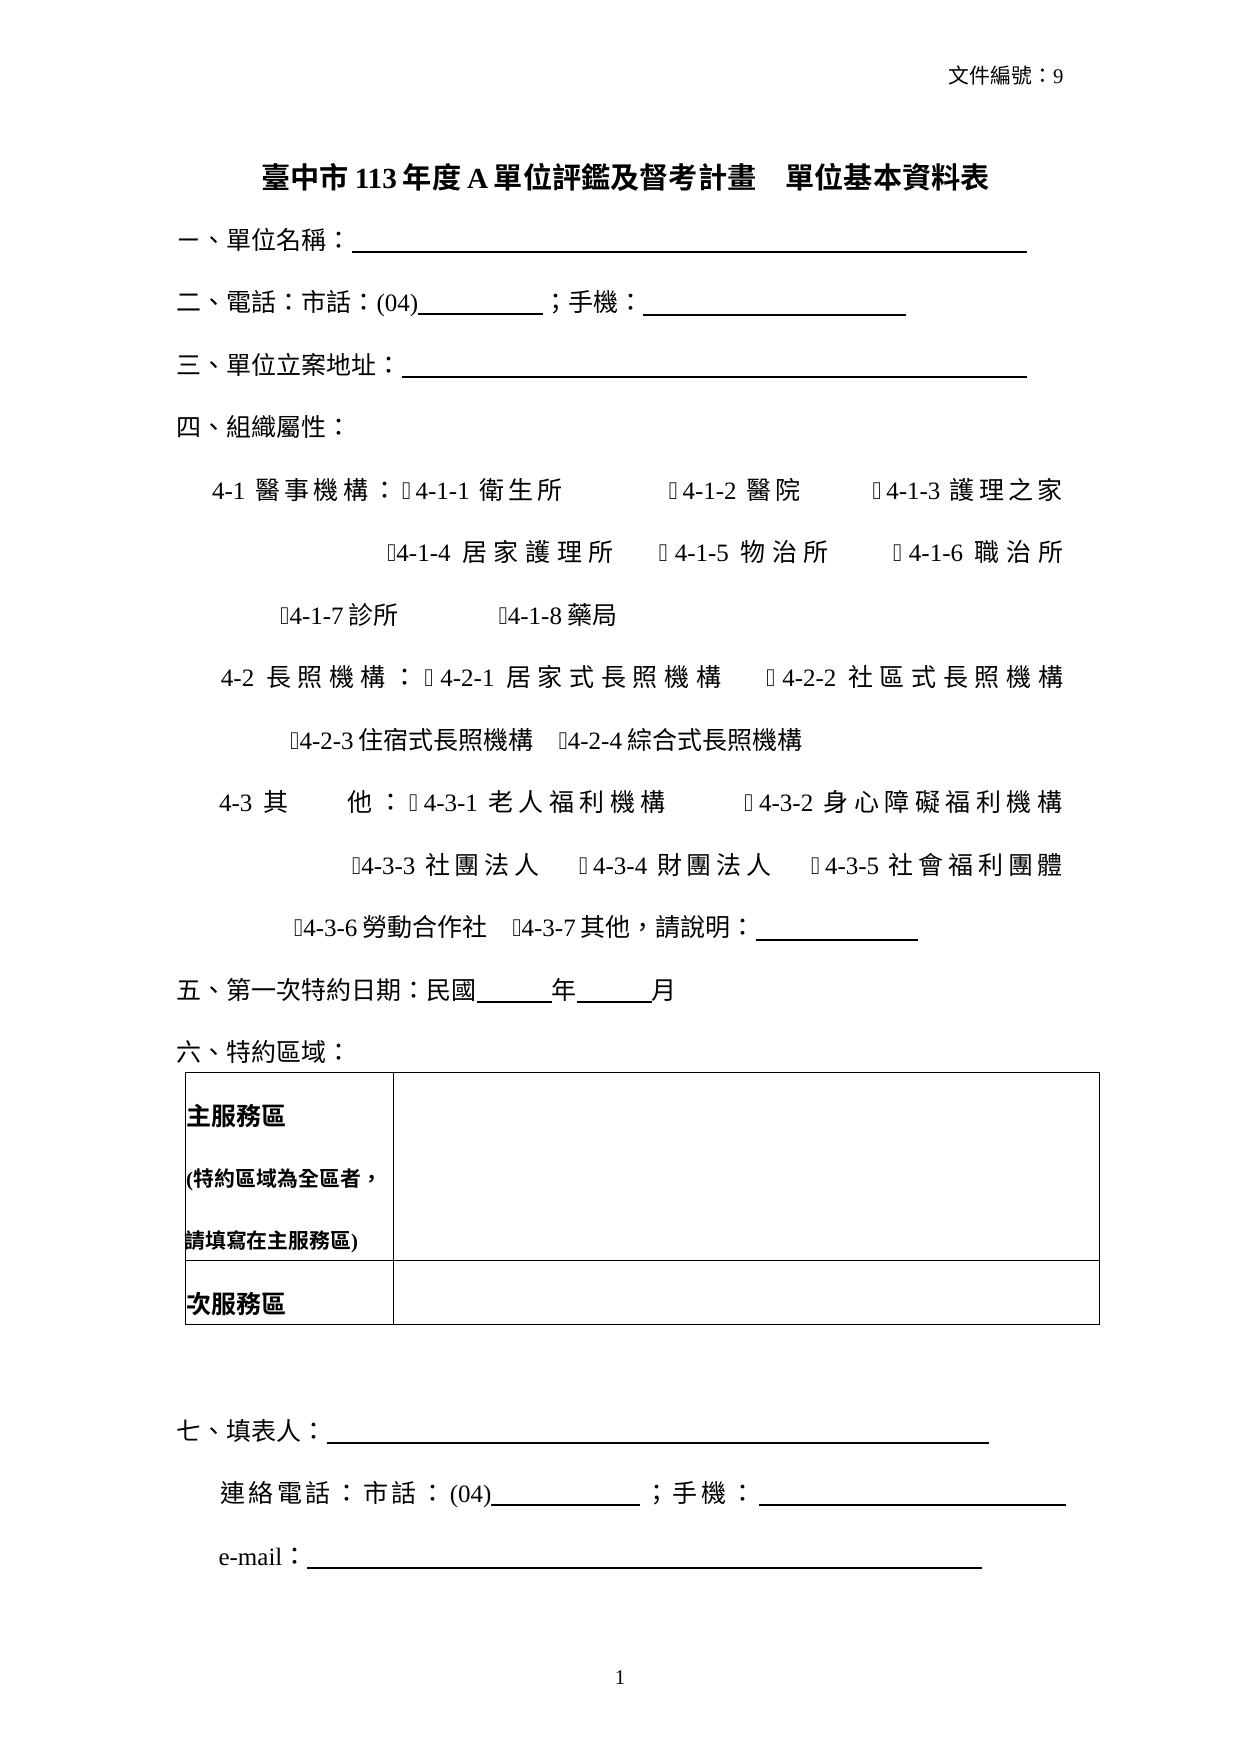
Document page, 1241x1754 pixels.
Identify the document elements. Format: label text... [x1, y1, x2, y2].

table_header 主服務區 (特約區域為全區者，請填寫在主服務區) [186, 1073, 393, 1260]
text 三、單位立案地址： [176, 322, 1063, 384]
text 4-3其 他：4-3-1老人福利機構 4-3-2身心障礙福利機構 4-3-3社團法人 4-3-4財團法人 4-3-5社會福利團體 4-3-6勞動合作社 4-3-7其他，請說明： [219, 759, 1063, 947]
text 4-1醫事機構：4-1-1衛生所 4-1-2醫院 4-1-3護理之家 4-1-4居家護理所 4-1-5物治所 4-1-6職治所 4-1-7診所 4-1-8藥局 [180, 447, 1063, 634]
text 七、填表人： [176, 1387, 1063, 1450]
text ㄧ、單位名稱： [176, 197, 1063, 259]
text 四、組織屬性： [176, 384, 1063, 447]
table_header [394, 1073, 1099, 1260]
text 二、電話：市話：(04) ；手機： [176, 259, 1063, 322]
table_cell 次服務區 [186, 1261, 393, 1324]
text 4-2長照機構：4-2-1居家式長照機構 4-2-2社區式長照機構 4-2-3住宿式長照機構 4-2-4綜合式長照機構 [195, 634, 1063, 759]
table_cell [394, 1261, 1099, 1324]
text 五、第一次特約日期：民國 年 月 [176, 947, 1063, 1009]
text 臺中市113年度A單位評鑑及督考計畫 單位基本資料表 [187, 134, 1063, 197]
text 六、特約區域： [176, 1009, 1063, 1072]
text 連絡電話：市話：(04) ；手機： e-mail： [176, 1450, 1063, 1575]
